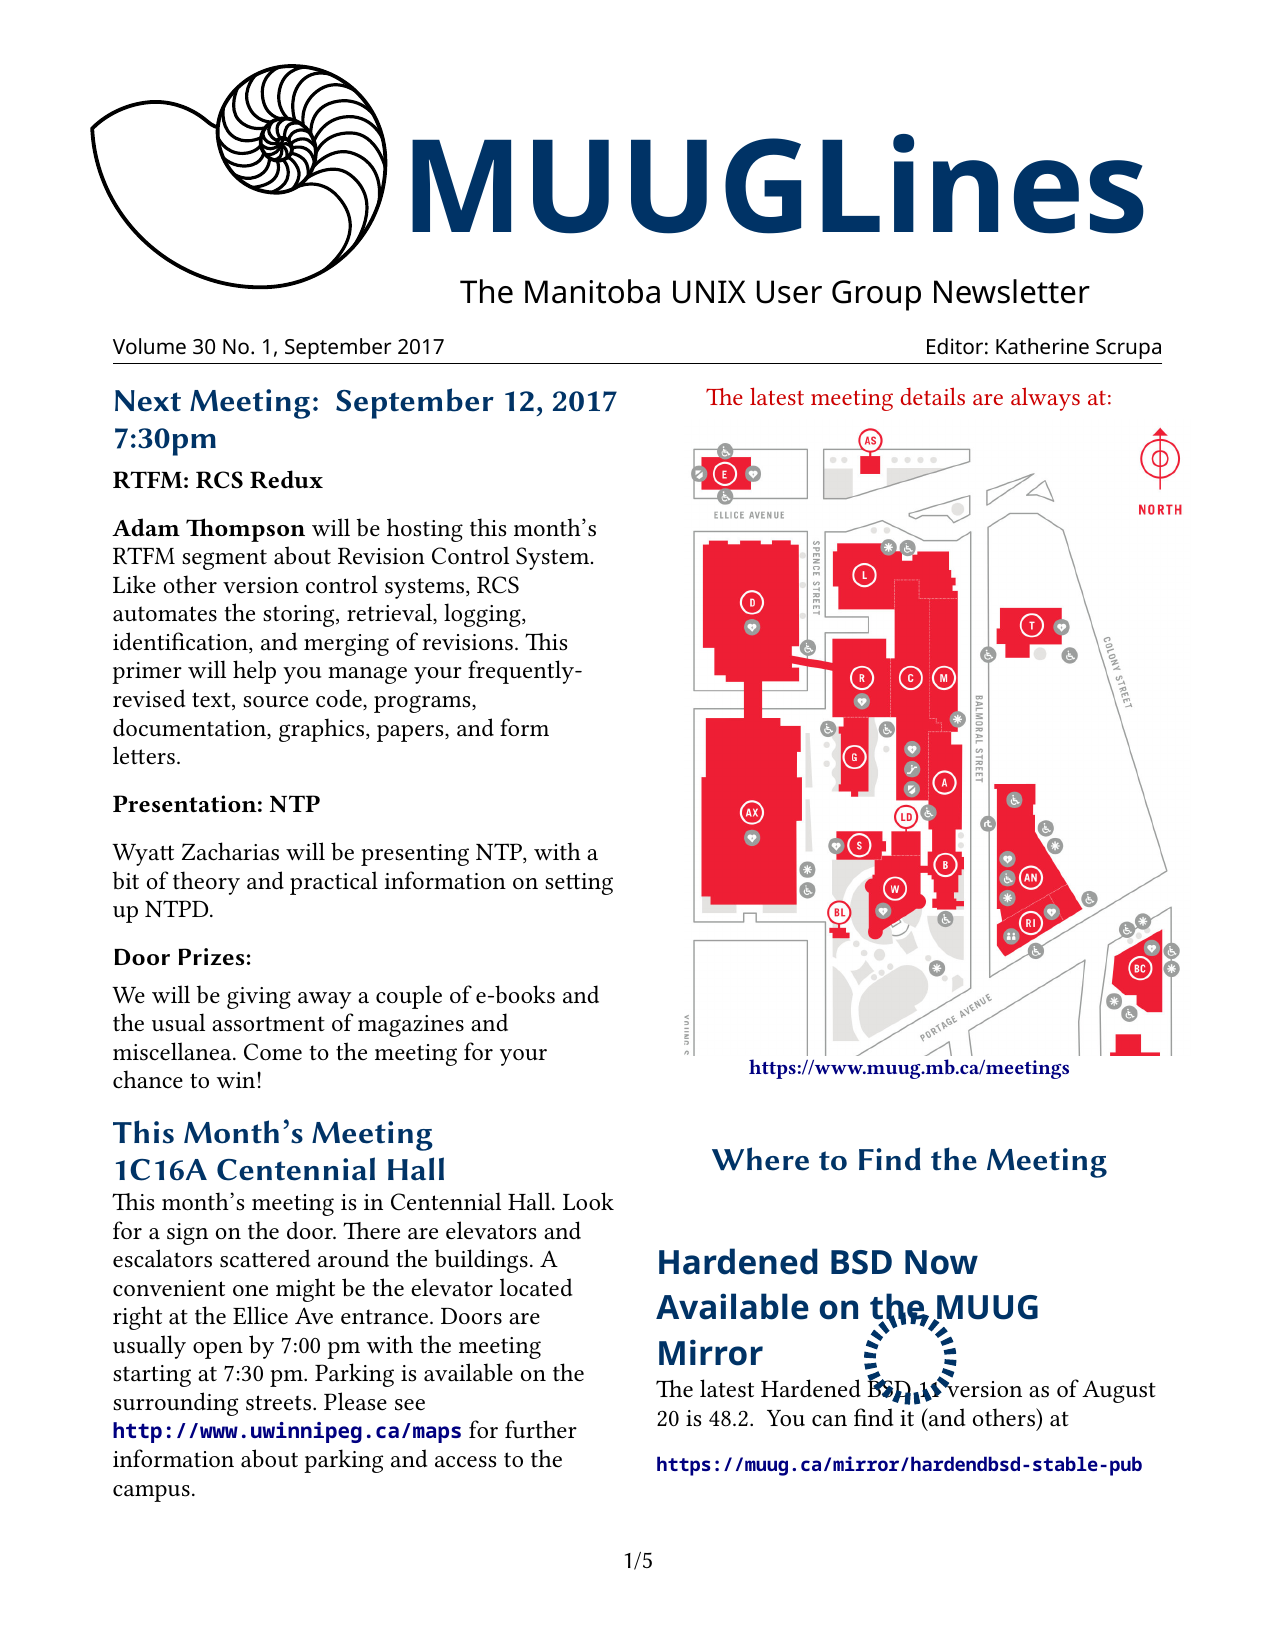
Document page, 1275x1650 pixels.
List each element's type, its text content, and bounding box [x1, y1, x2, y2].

subtitle 1C16A Centennial Hall [112, 1151, 619, 1188]
text Adam Thompson will be hosting this month’s RTFM segment about Revision Control System. Like other version control systems, RCS automates the storing, retrieval, logging, identification, and merging of revisions. This primer will help you manage your frequently-revised text, source code, programs, documentation, graphics, papers, and form letters. [112, 514, 619, 771]
text RTFM: RCS Redux [112, 466, 619, 494]
subtitle Door Prizes: [112, 943, 619, 972]
text The Manitoba UNIX User Group Newsletter [112, 270, 1162, 313]
subtitle https://www.muug.mb.ca/meetings [656, 412, 1162, 1079]
picture [684, 419, 1191, 1056]
text [264, 94, 282, 116]
subtitle https://muug.ca/mirror/hardendbsd-stable-pub [656, 1452, 1162, 1477]
text [307, 171, 365, 252]
text [295, 94, 310, 121]
text Presentation: NTP [112, 790, 619, 819]
text Volume 30 No. 1, September 2017 Editor: Katherine Scrupa [112, 332, 1162, 363]
text Wyatt Zacharias will be presenting NTP, with a bit of theory and practical information on setting up NTPD. [112, 838, 619, 924]
text This month’s meeting is in Centennial Hall. Look for a sign on the door. There are elevators and escalators scattered around the buildings. A convenient one might be the elevator located right at the Ellice Ave entrance. Doors are usually open by 7:00 pm with the meeting starting at 7:30 pm. Parking is available on the surrounding streets. Please see http://www.uwinnipeg.ca/maps for further information about parking and access to the campus. [112, 1188, 619, 1502]
subtitle Where to Find the Meeting [656, 1141, 1162, 1178]
text [314, 154, 377, 223]
text MUUGLines [331, 94, 1162, 270]
text [112, 94, 228, 124]
text [313, 103, 375, 135]
subtitle Next Meeting: September 12, 2017 7:30pm [112, 383, 619, 457]
text The latest Hardened BSD 11 version as of August 20 is 48.2. You can find it (and others) at [656, 1375, 1162, 1432]
subtitle This Month’s Meeting [112, 1114, 619, 1151]
text [249, 94, 273, 120]
text [317, 119, 383, 154]
text [236, 94, 266, 126]
text We will be giving away a couple of e-books and the usual assortment of magazines and miscellanea. Come to the meeting for your chance to win! [112, 981, 619, 1095]
text The latest meeting details are always at: [656, 383, 1162, 412]
text [305, 94, 363, 127]
subtitle Hardened BSD Now Available on the MUUG Mirror [656, 1239, 1139, 1375]
text [281, 94, 292, 117]
text [225, 99, 260, 139]
text [318, 135, 383, 182]
text [112, 104, 348, 270]
